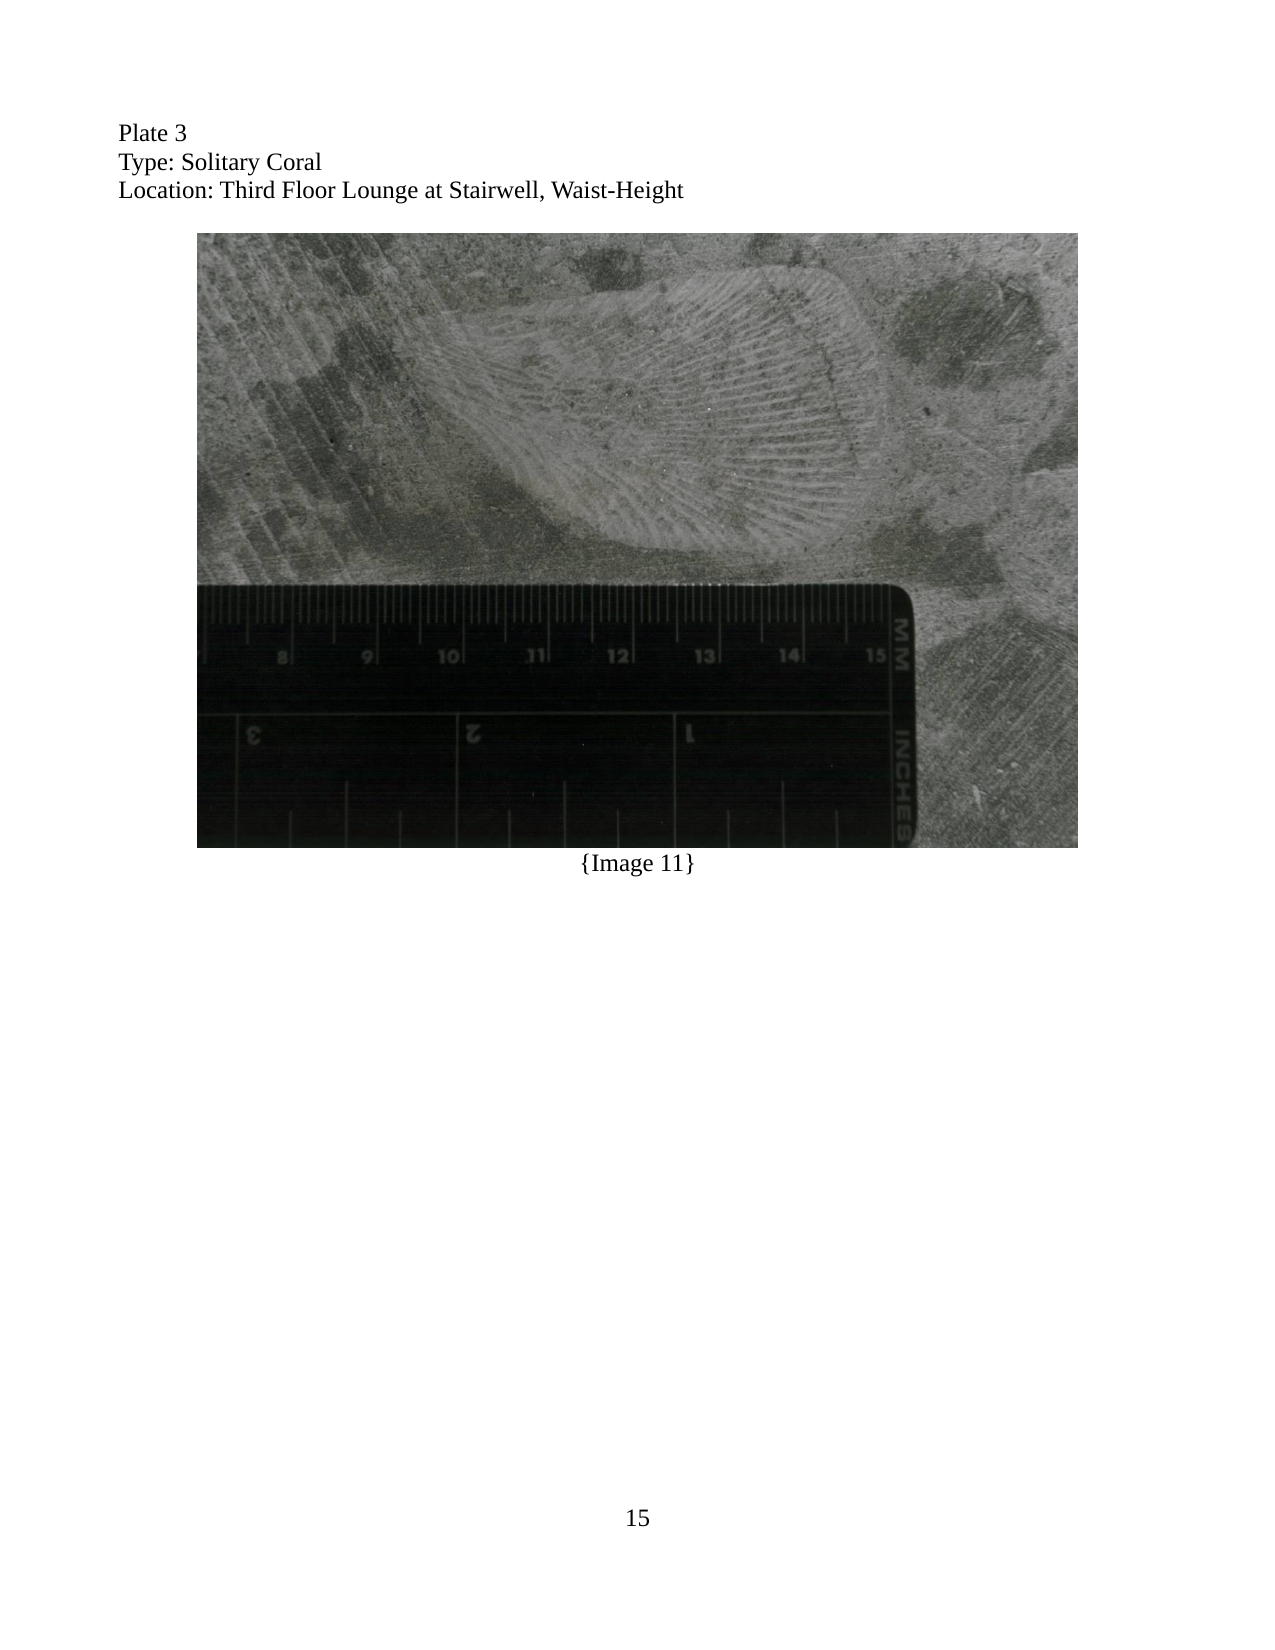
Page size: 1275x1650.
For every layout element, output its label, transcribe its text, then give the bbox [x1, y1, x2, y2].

text Type: Solitary Coral [118, 147, 1157, 176]
text Location: Third Floor Lounge at Stairwell, Waist-Height [118, 176, 1157, 204]
text Plate 3 [118, 118, 1157, 147]
text {Image 11} [118, 233, 1157, 877]
picture [197, 233, 1078, 848]
